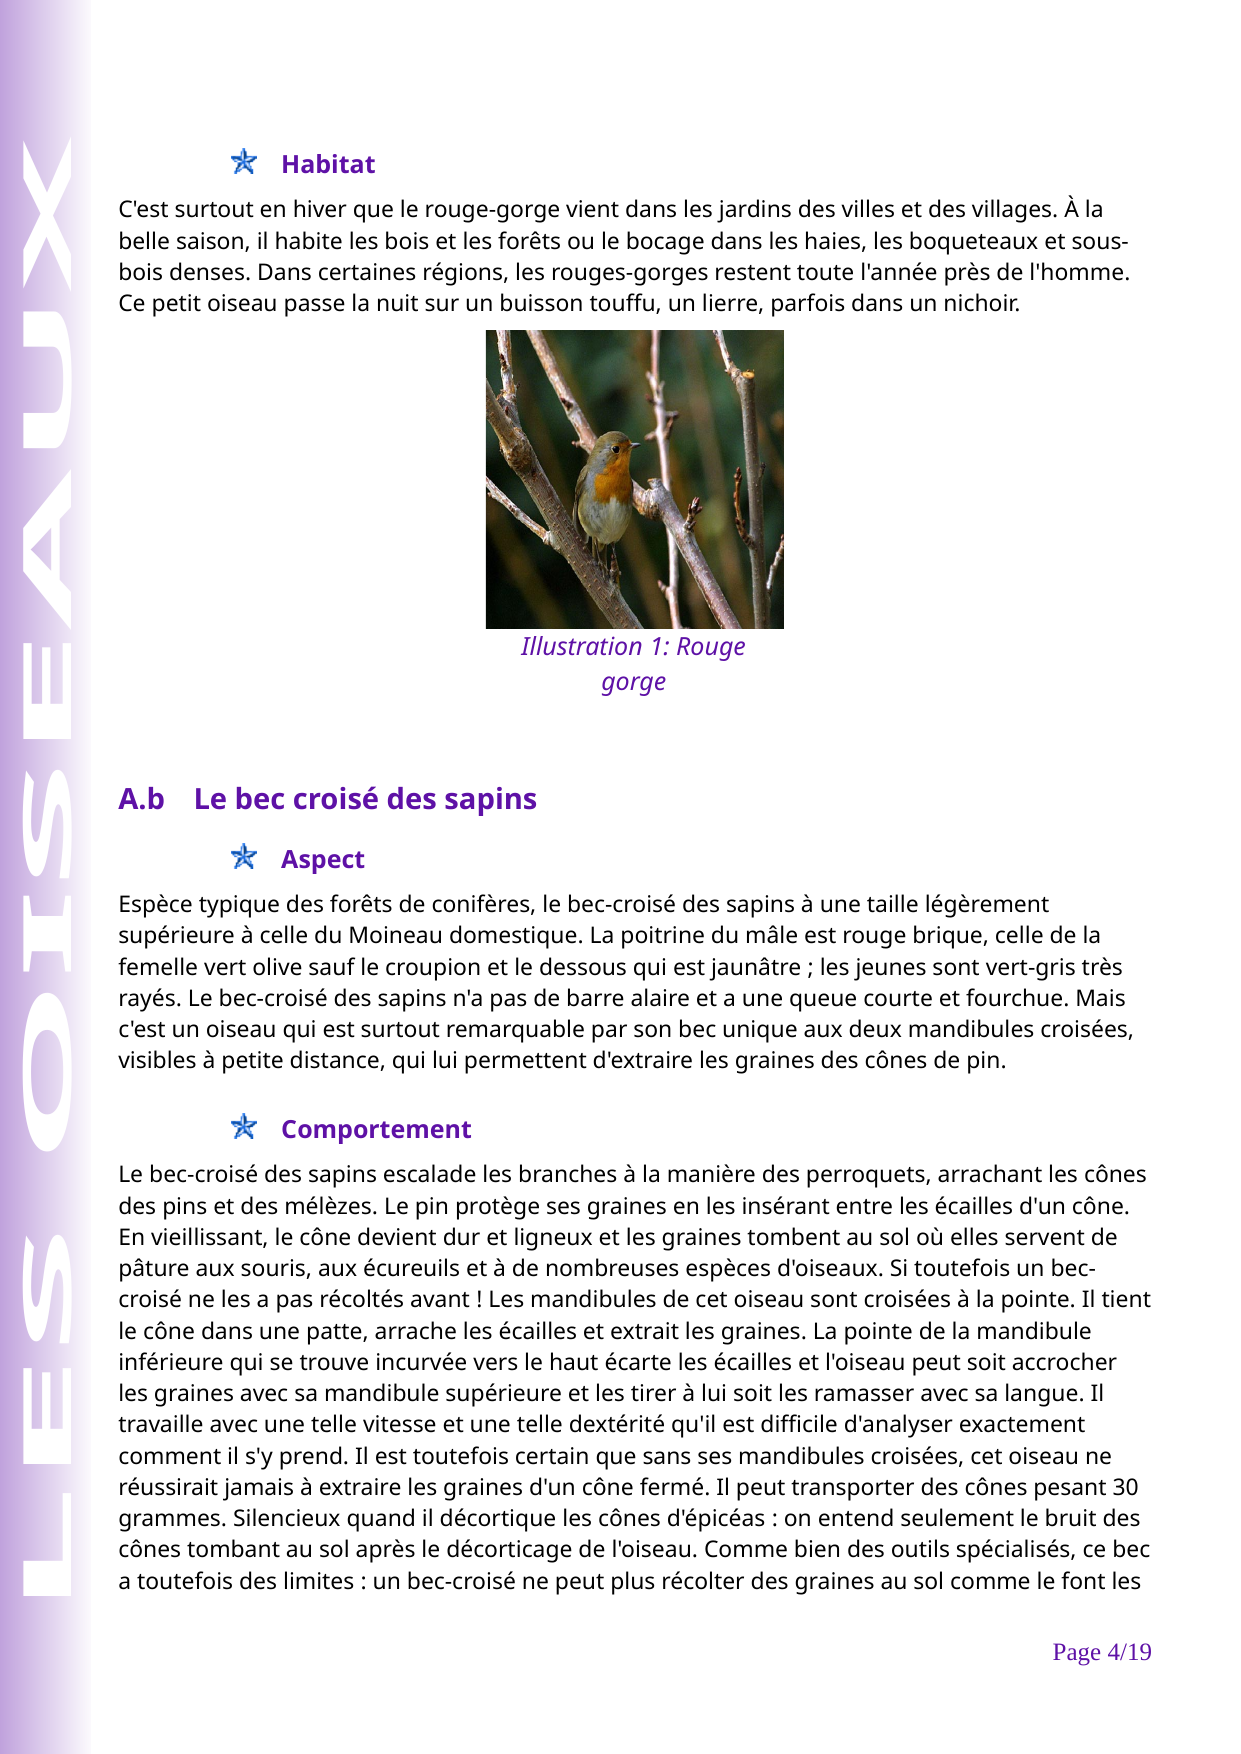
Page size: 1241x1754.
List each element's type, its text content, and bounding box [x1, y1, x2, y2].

picture [231, 1113, 257, 1139]
subtitle Habitat [231, 147, 1152, 181]
text C'est surtout en hiver que le rouge-gorge vient dans les jardins des villes et des villages. À la belle saison, il habite les bois et les forêts ou le bocage dans les haies, les boqueteaux et sous-bois denses. Dans certaines régions, les rouges-gorges restent toute l'année près de l'homme. Ce petit oiseau passe la nuit sur un buisson touffu, un lierre, parfois dans un nichoir. [118, 193, 1152, 318]
subtitle Comportement [231, 1112, 1152, 1146]
subtitle Le bec croisé des sapins [118, 778, 1152, 818]
picture [231, 843, 257, 869]
picture [485, 330, 784, 629]
text Espèce typique des forêts de conifères, le bec-croisé des sapins à une taille légèrement supérieure à celle du Moineau domestique. La poitrine du mâle est rouge brique, celle de la femelle vert olive sauf le croupion et le dessous qui est jaunâtre ; les jeunes sont vert-gris très rayés. Le bec-croisé des sapins n'a pas de barre alaire et a une queue courte et fourchue. Mais c'est un oiseau qui est surtout remarquable par son bec unique aux deux mandibules croisées, visibles à petite distance, qui lui permettent d'extraire les graines des cônes de pin. [118, 888, 1152, 1076]
subtitle Aspect [231, 842, 1152, 876]
text Illustration 1: Rouge gorge [486, 629, 784, 697]
picture [231, 148, 257, 174]
text Le bec-croisé des sapins escalade les branches à la manière des perroquets, arrachant les cônes des pins et des mélèzes. Le pin protège ses graines en les insérant entre les écailles d'un cône. En vieillissant, le cône devient dur et ligneux et les graines tombent au sol où elles servent de pâture aux souris, aux écureuils et à de nombreuses espèces d'oiseaux. Si toutefois un bec-croisé ne les a pas récoltés avant ! Les mandibules de cet oiseau sont croisées à la pointe. Il tient le cône dans une patte, arrache les écailles et extrait les graines. La pointe de la mandibule inférieure qui se trouve incurvée vers le haut écarte les écailles et l'oiseau peut soit accrocher les graines avec sa mandibule supérieure et les tirer à lui soit les ramasser avec sa langue. Il travaille avec une telle vitesse et une telle dextérité qu'il est difficile d'analyser exactement comment il s'y prend. Il est toutefois certain que sans ses mandibules croisées, cet oiseau ne réussirait jamais à extraire les graines d'un cône fermé. Il peut transporter des cônes pesant 30 grammes. Silencieux quand il décortique les cônes d'épicéas : on entend seulement le bruit des cônes tombant au sol après le décorticage de l'oiseau. Comme bien des outils spécialisés, ce bec a toutefois des limites : un bec-croisé ne peut plus récolter des graines au sol comme le font les [118, 1158, 1152, 1596]
